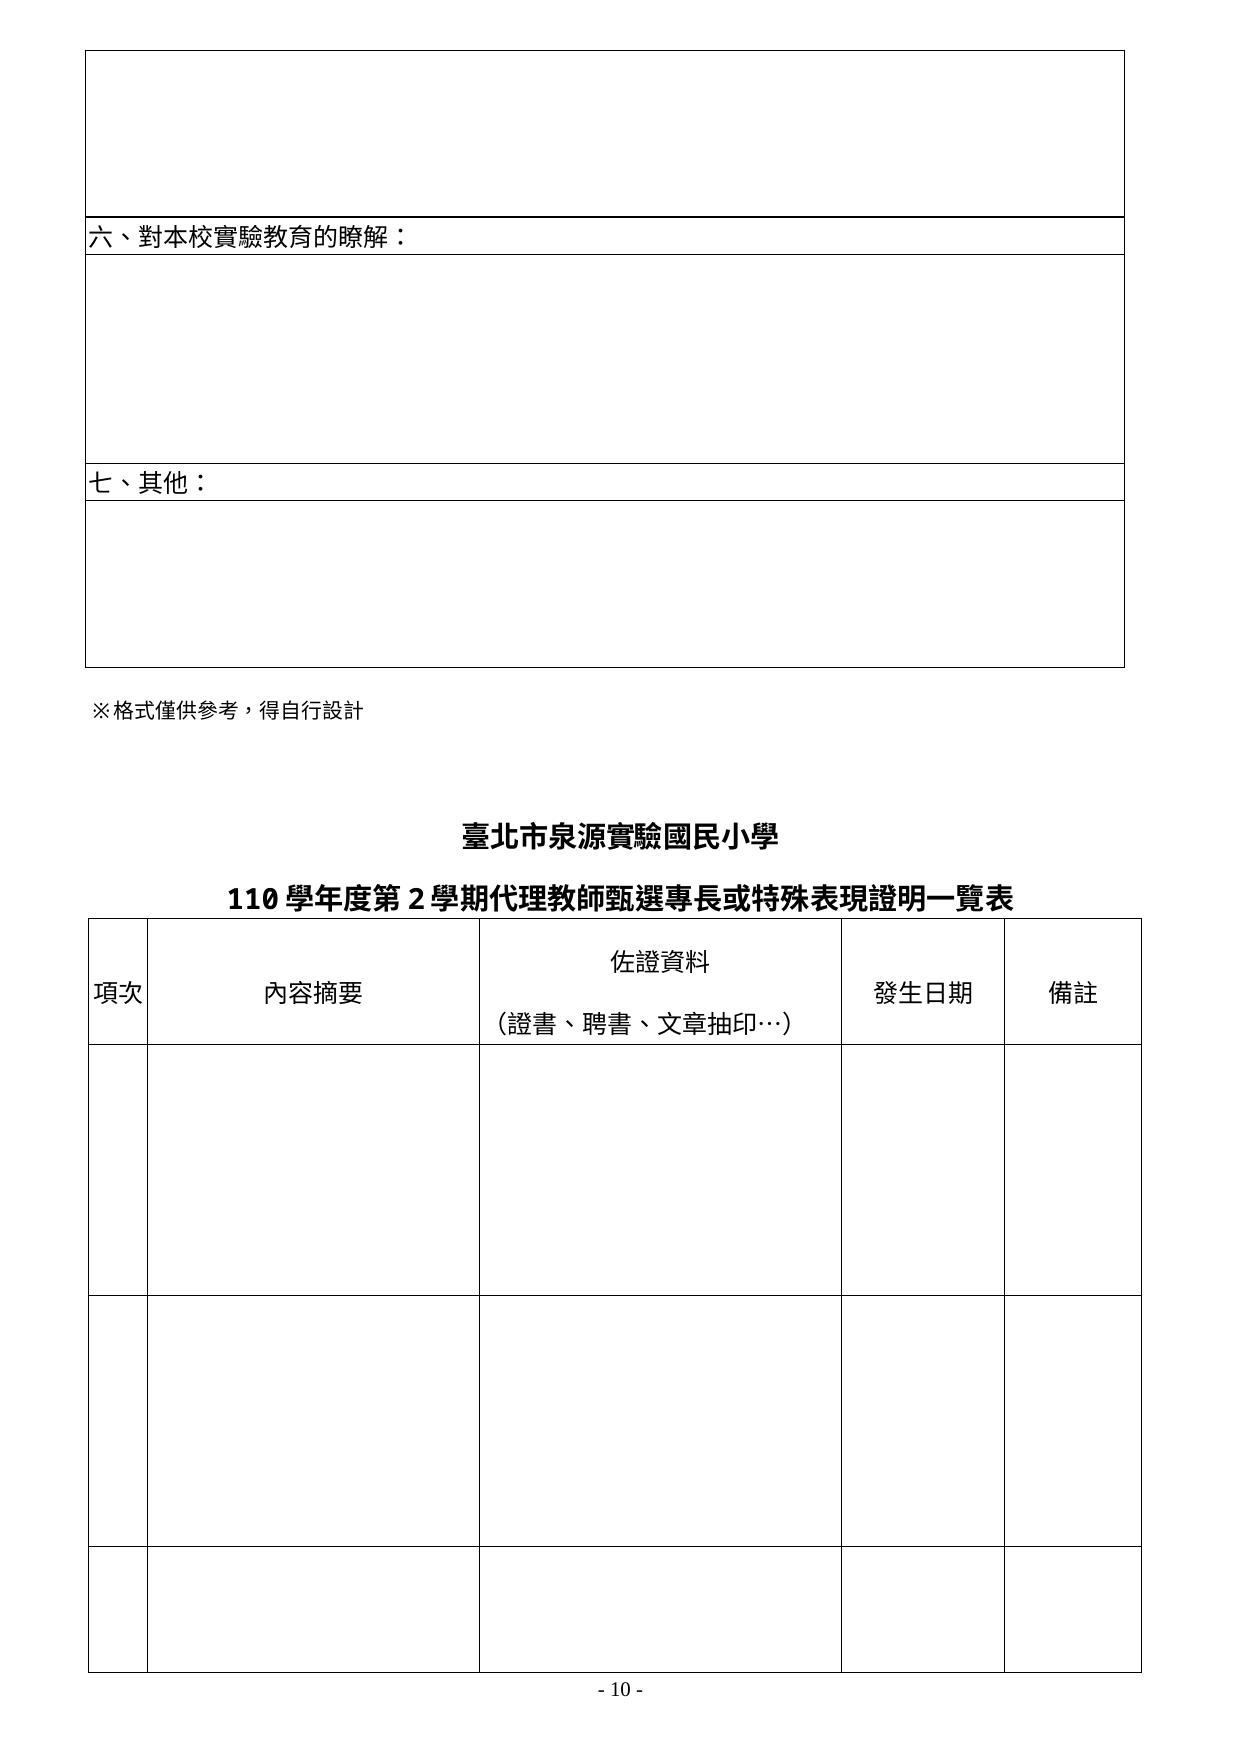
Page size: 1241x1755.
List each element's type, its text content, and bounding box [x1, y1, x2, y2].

table_cell [842, 1296, 1004, 1546]
table_cell [480, 1296, 841, 1546]
table_cell [1005, 1296, 1141, 1546]
table_cell [1125, 50, 1148, 216]
table_cell [842, 1045, 1004, 1295]
table_cell [89, 1045, 147, 1295]
text 110學年度第2學期代理教師甄選專長或特殊表現證明一覽表 [89, 855, 1152, 918]
table_cell [480, 1045, 841, 1295]
table_cell [89, 1547, 147, 1672]
table_cell [1125, 500, 1148, 667]
table_cell [148, 1296, 479, 1546]
table_header 佐證資料 （證書、聘書、文章抽印…） [480, 919, 841, 1044]
table_cell 七、其他： [86, 464, 1124, 500]
table_header 備註 [1005, 919, 1141, 1044]
table_cell [1125, 216, 1148, 254]
table_cell [86, 51, 1124, 216]
table_header 內容摘要 [148, 919, 479, 1044]
table_cell [148, 1547, 479, 1672]
table_cell [86, 255, 1124, 463]
table_cell [842, 1547, 1004, 1672]
table_cell [89, 1296, 147, 1546]
table_cell 六、對本校實驗教育的瞭解： [86, 218, 1124, 254]
table_cell [1005, 1045, 1141, 1295]
text 臺北市泉源實驗國民小學 [89, 793, 1152, 855]
text ※格式僅供參考，得自行設計 [89, 668, 1152, 730]
table_cell [1125, 254, 1148, 463]
table_header 項次 [89, 919, 147, 1044]
table_cell [480, 1547, 841, 1672]
table_cell [1125, 463, 1148, 500]
table_cell [86, 501, 1124, 667]
table_cell [148, 1045, 479, 1295]
table_header 發生日期 [842, 919, 1004, 1044]
table_cell [1005, 1547, 1141, 1672]
